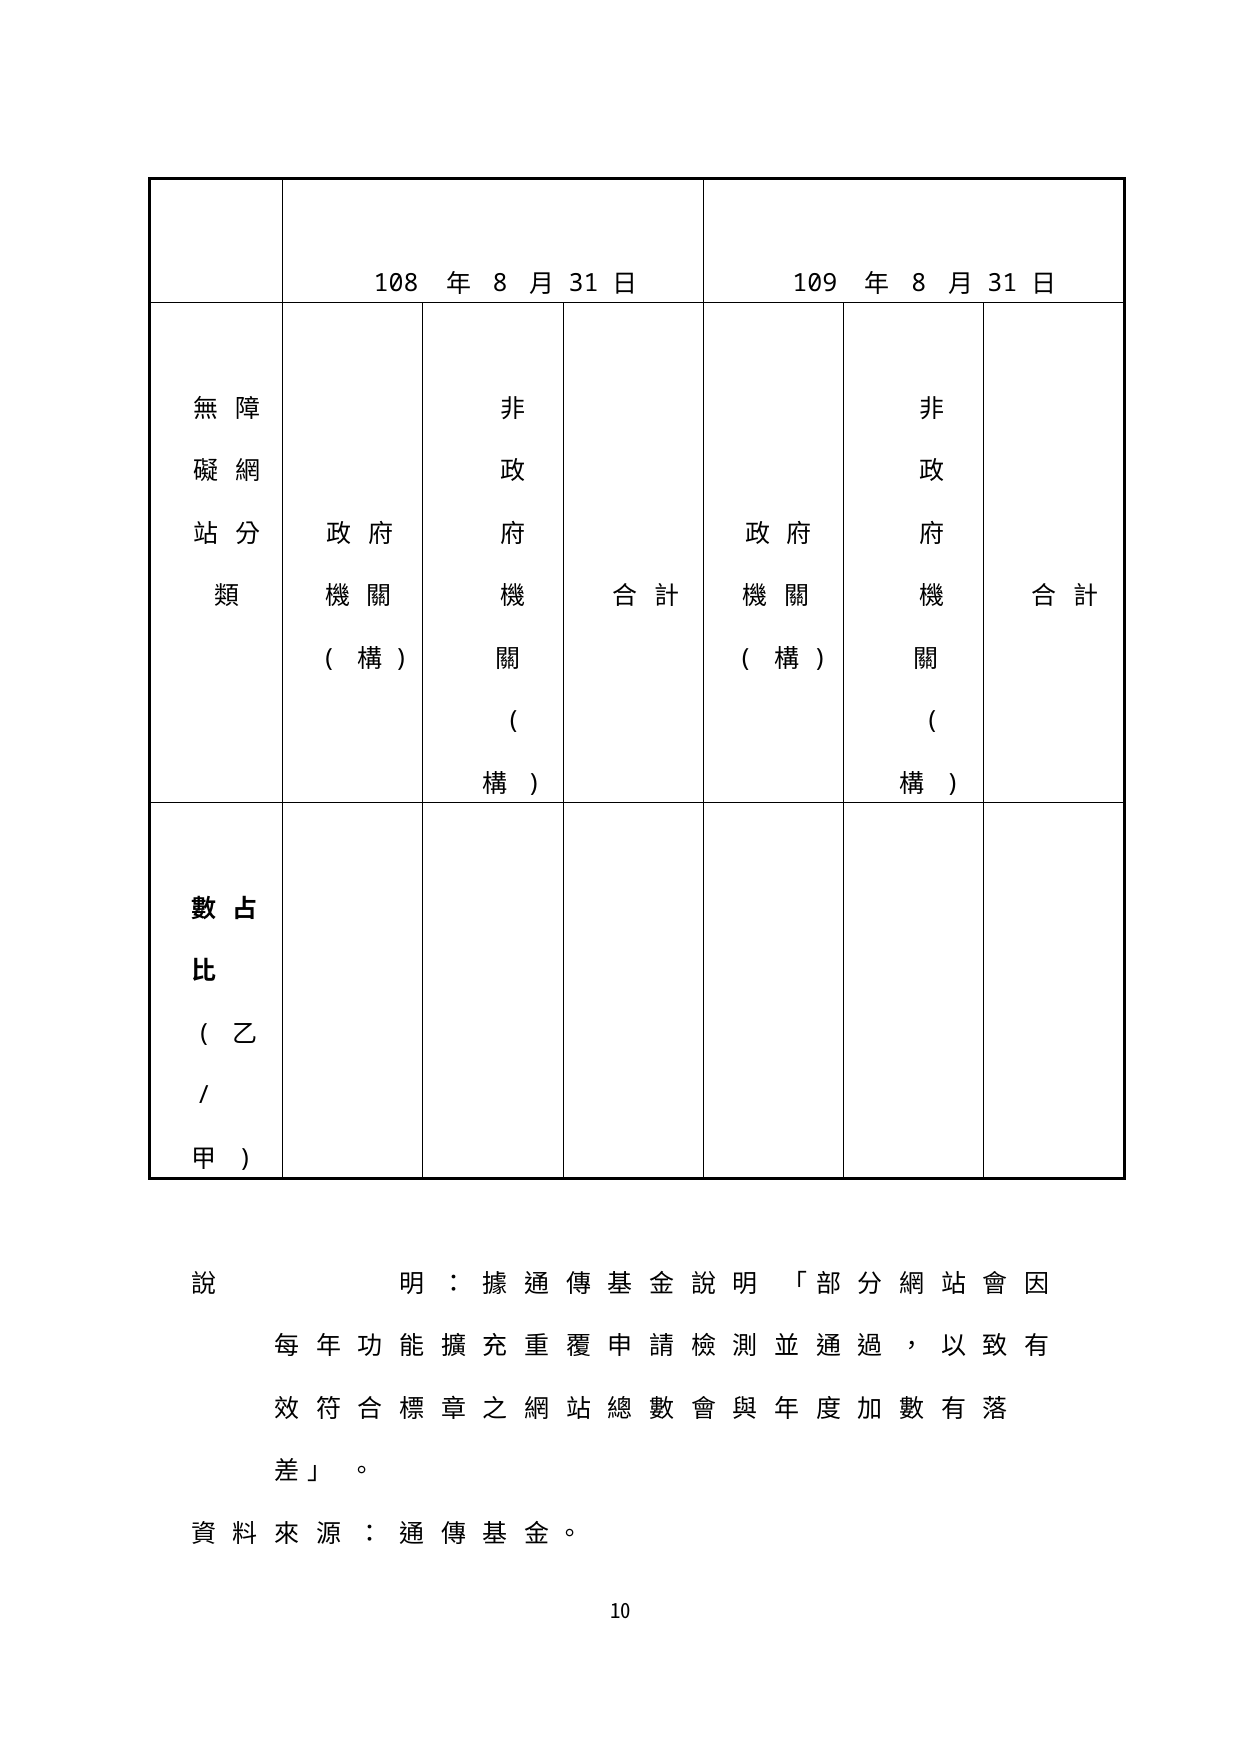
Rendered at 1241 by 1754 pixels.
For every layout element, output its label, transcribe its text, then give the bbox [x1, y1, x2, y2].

table_cell [283, 803, 422, 1177]
table_cell [704, 803, 843, 1177]
table_cell [984, 803, 1123, 1177]
table_cell [564, 803, 703, 1177]
table_cell 政府機關(構) [704, 303, 843, 802]
table_cell 合計 [984, 303, 1123, 802]
table_header 108年8月31日 [283, 180, 703, 302]
text 資料來源：通傳基金。 [133, 1490, 1058, 1552]
table_cell [844, 803, 983, 1177]
table_header 109年8月31日 [704, 180, 1123, 302]
table_header [151, 180, 282, 302]
table_cell 無障礙網站分類 [151, 303, 282, 802]
text 說 明：據通傳基金說明「部分網站會因每年功能擴充重覆申請檢測並通過，以致有效符合標章之網站總數會與年度加數有落差」。 [133, 1240, 1058, 1490]
table_cell 非政府機關(構) [844, 303, 983, 802]
table_cell [423, 803, 563, 1177]
table_cell 合計 [564, 303, 703, 802]
table_cell 政府機關(構) [283, 303, 422, 802]
table_cell 數占比(乙/甲) [151, 803, 282, 1177]
table_cell 非政府機關(構) [423, 303, 563, 802]
